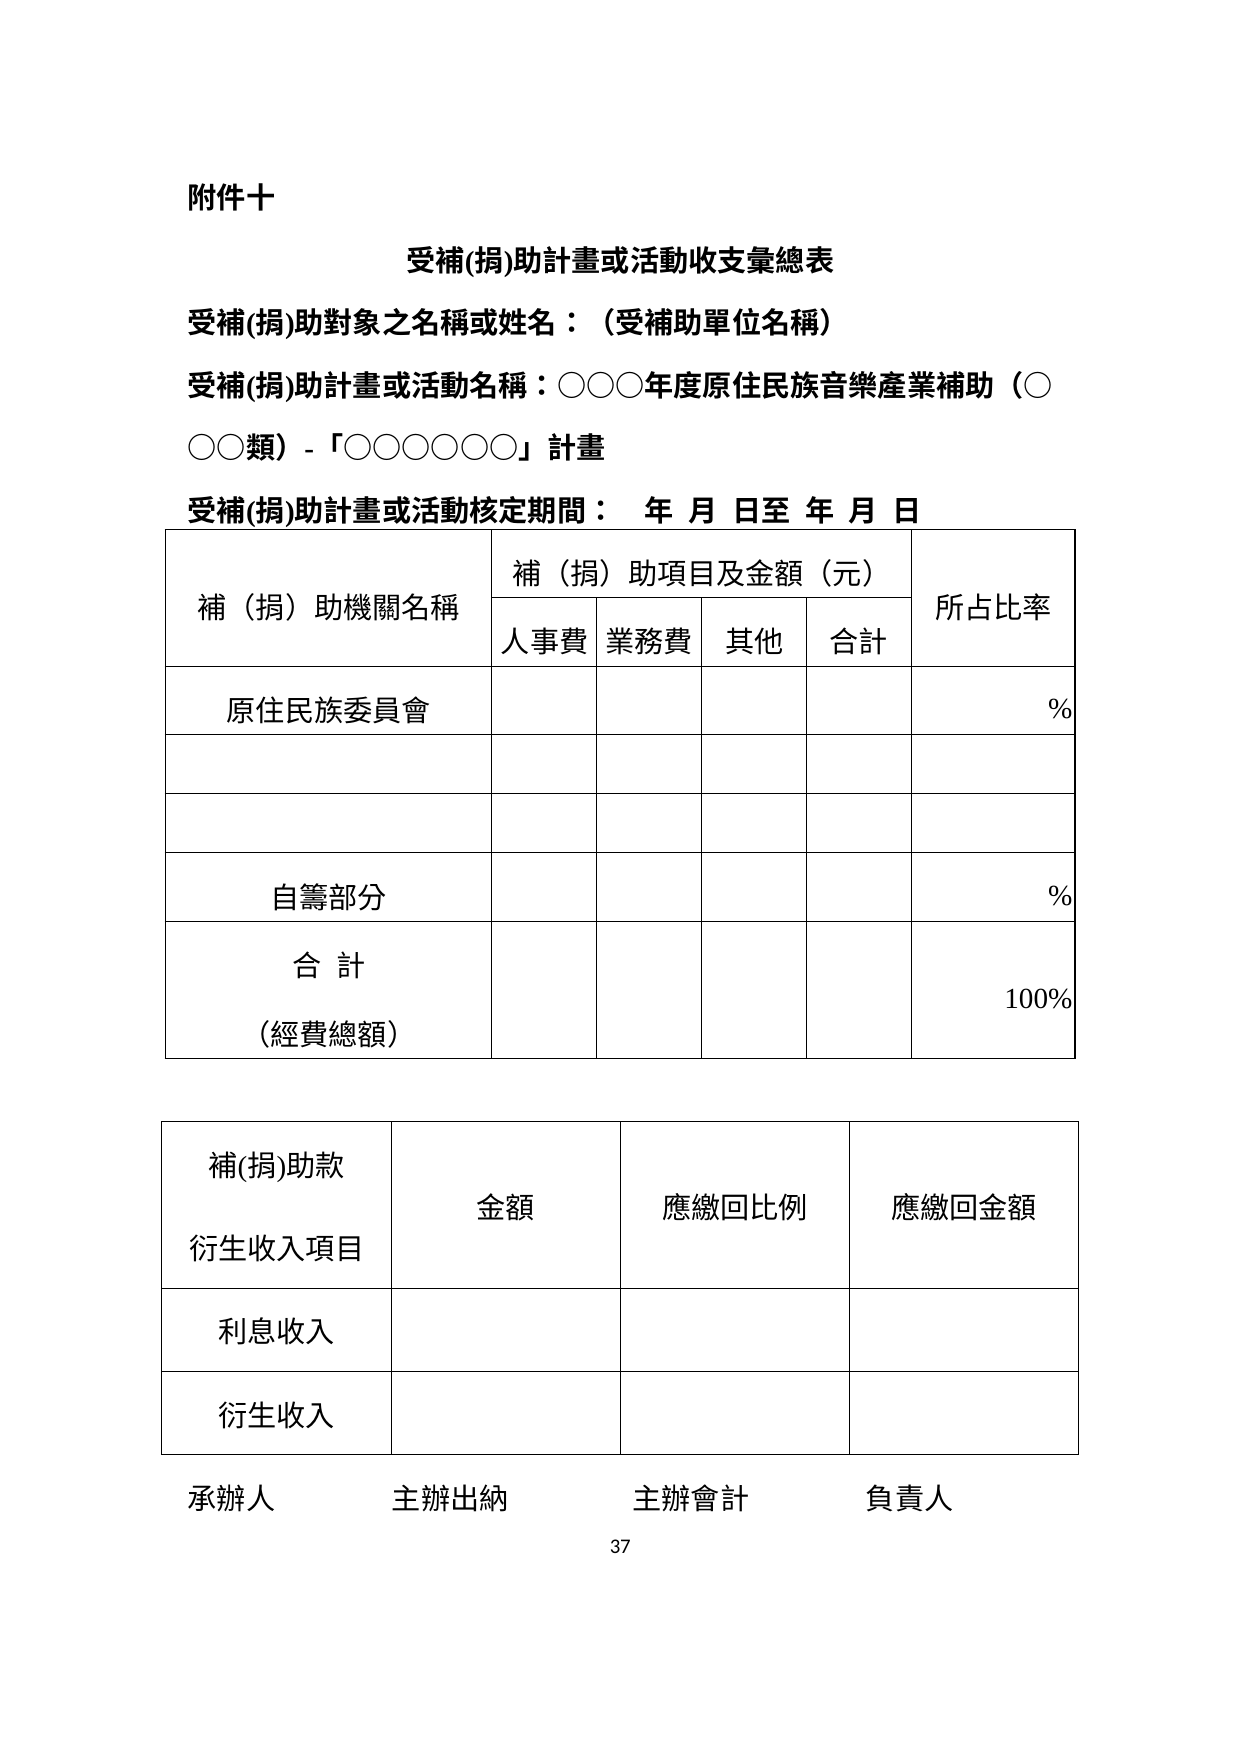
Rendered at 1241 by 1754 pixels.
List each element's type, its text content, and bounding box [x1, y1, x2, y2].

table_cell [166, 794, 491, 852]
table_cell 業務費 [597, 598, 701, 666]
text 受補(捐)助計畫或活動核定期間： 年 月 日至 年 月 日 [187, 467, 1053, 529]
table_cell 其他 [702, 598, 806, 666]
table_header 應繳回金額 [850, 1122, 1078, 1287]
table_cell % [912, 853, 1074, 921]
table_header 應繳回比例 [621, 1122, 849, 1287]
table_cell [702, 922, 806, 1057]
table_cell [912, 735, 1074, 793]
table_cell 合計 [807, 598, 911, 666]
table_cell [621, 1289, 849, 1371]
table_cell [492, 735, 596, 793]
table_cell [807, 794, 911, 852]
table_header 金額 [392, 1122, 620, 1287]
table_cell [850, 1372, 1078, 1454]
table_cell [912, 794, 1074, 852]
table_cell [392, 1372, 620, 1454]
table_header 補(捐)助款 衍生收入項目 [162, 1122, 391, 1287]
table_cell [492, 853, 596, 921]
table_cell [702, 667, 806, 734]
table_cell 100% [912, 922, 1074, 1057]
table_cell 衍生收入 [162, 1372, 391, 1454]
table_cell [492, 667, 596, 734]
table_cell 自籌部分 [166, 853, 491, 921]
table_cell [850, 1289, 1078, 1371]
table_cell [702, 735, 806, 793]
table_cell [166, 735, 491, 793]
table_cell [597, 735, 701, 793]
table_cell [807, 667, 911, 734]
text 附件十 [187, 154, 1053, 217]
table_cell [597, 922, 701, 1057]
table_cell 原住民族委員會 [166, 667, 491, 734]
table_cell [807, 853, 911, 921]
text 受補(捐)助計畫或活動收支彙總表 [187, 217, 1053, 279]
table_cell [597, 853, 701, 921]
table_cell [702, 853, 806, 921]
table_cell [492, 922, 596, 1057]
table_cell [621, 1372, 849, 1454]
table_header 補（捐）助項目及金額（元） [492, 530, 911, 597]
table_header 補（捐）助機關名稱 [166, 530, 491, 666]
table_cell [597, 794, 701, 852]
text 承辦人 主辦出納 主辦會計 負責人 [187, 1455, 1053, 1517]
table_cell 合 計 （經費總額） [166, 922, 491, 1057]
table_cell 人事費 [492, 598, 596, 666]
table_cell [807, 922, 911, 1057]
table_cell [702, 794, 806, 852]
table_cell [392, 1289, 620, 1371]
text 受補(捐)助計畫或活動名稱：○○○年度原住民族音樂產業補助（○○○類）-「○○○○○○」計畫 [187, 342, 1053, 467]
table_cell [807, 735, 911, 793]
table_cell [492, 794, 596, 852]
text 受補(捐)助對象之名稱或姓名：（受補助單位名稱） [187, 279, 1053, 342]
table_cell 利息收入 [162, 1289, 391, 1371]
table_cell [597, 667, 701, 734]
table_cell % [912, 667, 1074, 734]
table_header 所占比率 [912, 530, 1074, 666]
